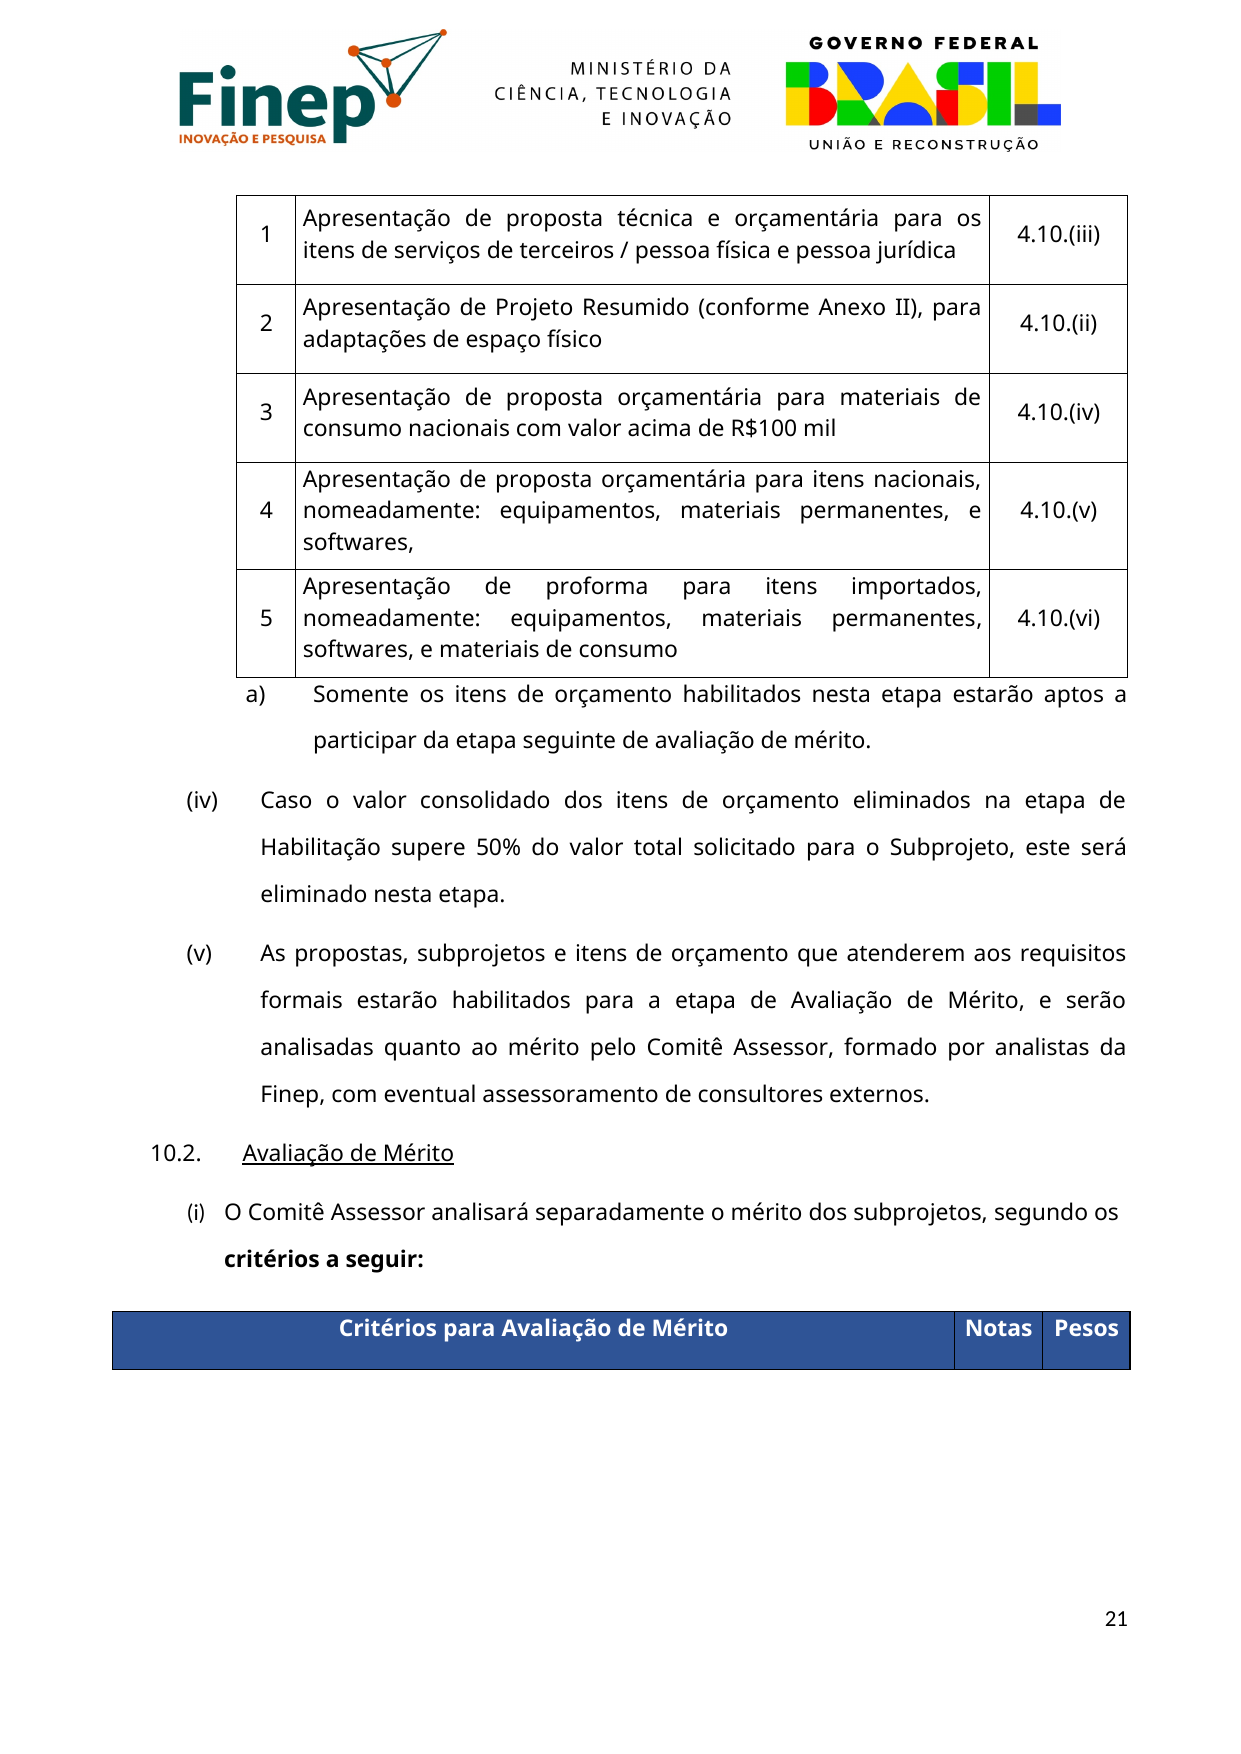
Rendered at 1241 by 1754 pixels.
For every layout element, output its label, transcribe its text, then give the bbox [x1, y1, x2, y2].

table_header Critérios para Avaliação de Mérito [113, 1312, 954, 1369]
list Avaliação de Mérito [150, 1137, 1128, 1168]
table_header Notas [955, 1312, 1042, 1369]
table_cell 1 [237, 196, 295, 284]
list As propostas, subprojetos e itens de orçamento que atenderem aos requisitos formais estarão habilitados para a etapa de Avaliação de Mérito, e serão analisadas quanto ao mérito pelo Comitê Assessor, formado por analistas da Finep, com eventual assessoramento de consultores externos. [186, 937, 1128, 1109]
table_cell 5 [237, 570, 295, 677]
list Caso o valor consolidado dos itens de orçamento eliminados na etapa de Habilitação supere 50% do valor total solicitado para o Subprojeto, este será eliminado nesta etapa. [186, 784, 1128, 909]
table_header Pesos [1043, 1312, 1129, 1369]
table_cell 4.10.(v) [990, 463, 1127, 569]
table_cell 3 [237, 374, 295, 462]
table_cell Apresentação de proposta técnica e orçamentária para os itens de serviços de terceiros / pessoa física e pessoa jurídica [296, 196, 989, 284]
table_cell 4.10.(ii) [990, 285, 1127, 373]
table_cell Apresentação de Projeto Resumido (conforme Anexo II), para adaptações de espaço físico [296, 285, 989, 373]
list O Comitê Assessor analisará separadamente o mérito dos subprojetos, segundo os critérios a seguir: [186, 1196, 1128, 1274]
table_cell 4.10.(vi) [990, 570, 1127, 677]
table_cell 2 [237, 285, 295, 373]
table_cell 4.10.(iii) [990, 196, 1127, 284]
list Somente os itens de orçamento habilitados nesta etapa estarão aptos a participar da etapa seguinte de avaliação de mérito. [245, 678, 1128, 756]
table_cell Apresentação de proforma para itens importados, nomeadamente: equipamentos, materiais permanentes, softwares, e materiais de consumo [296, 570, 989, 677]
table_cell Apresentação de proposta orçamentária para itens nacionais, nomeadamente: equipamentos, materiais permanentes, e softwares, [296, 463, 989, 569]
table_cell Apresentação de proposta orçamentária para materiais de consumo nacionais com valor acima de R$100 mil [296, 374, 989, 462]
table_cell 4 [237, 463, 295, 569]
table_cell 4.10.(iv) [990, 374, 1127, 462]
